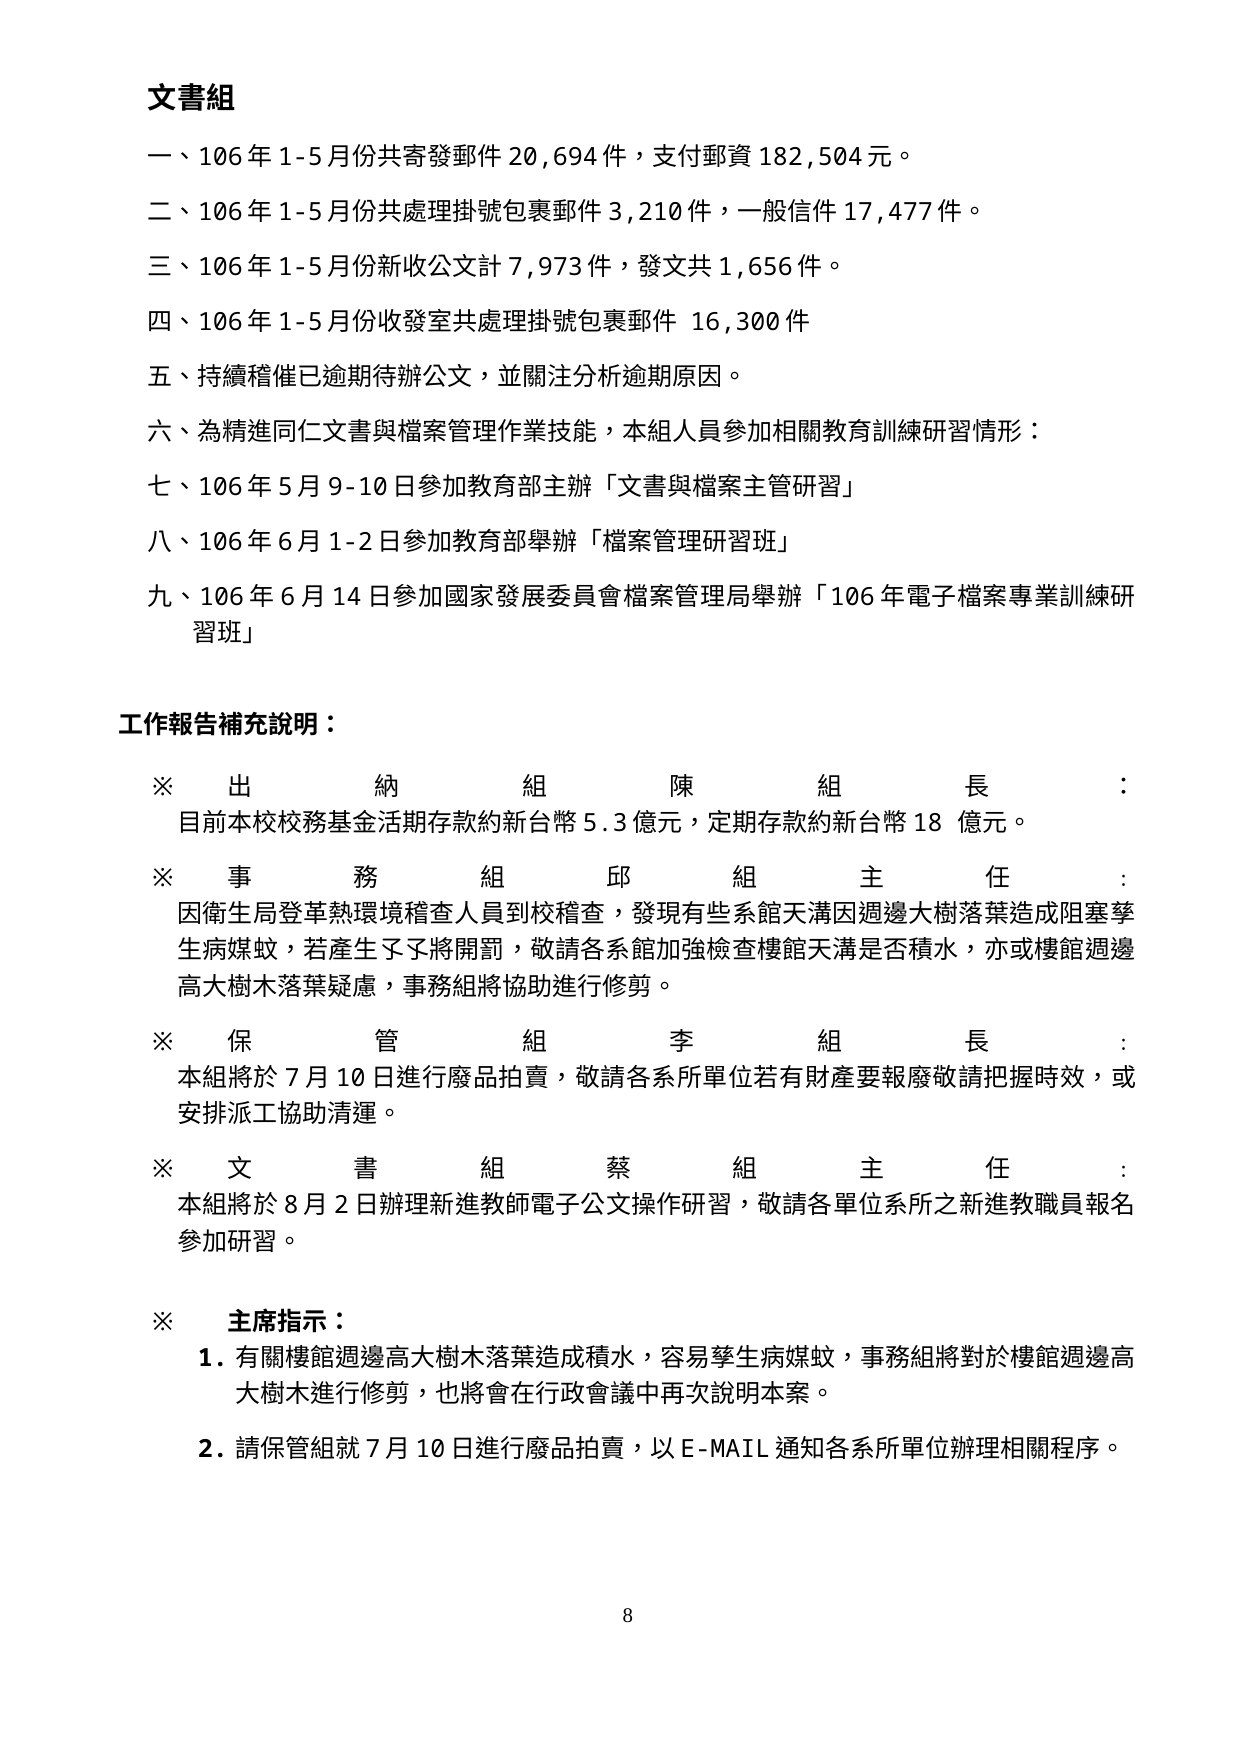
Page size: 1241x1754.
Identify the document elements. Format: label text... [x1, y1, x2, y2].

list 事務組邱組主任﹕ 因衛生局登革熱環境稽查人員到校稽查，發現有些系館天溝因週邊大樹落葉造成阻塞孳生病媒蚊，若產生孓孓將開罰，敬請各系館加強檢查樓館天溝是否積水，亦或樓館週邊高大樹木落葉疑慮，事務組將協助進行修剪。 [148, 857, 1137, 1002]
list 保管組李組長﹕ 本組將於7月10日進行廢品拍賣，敬請各系所單位若有財產要報廢敬請把握時效，或安排派工協助清運。 [148, 1021, 1137, 1130]
text 五、持續稽催已逾期待辦公文，並關注分析逾期原因。 [148, 356, 1137, 392]
list 出納組陳組長： 目前本校校務基金活期存款約新台幣5.3億元，定期存款約新台幣18 億元。 [148, 766, 1137, 838]
list 有關樓館週邊高大樹木落葉造成積水，容易孳生病媒蚊，事務組將對於樓館週邊高大樹木進行修剪，也將會在行政會議中再次說明本案。 [198, 1337, 1137, 1410]
list 請保管組就7月10日進行廢品拍賣，以E-MAIL通知各系所單位辦理相關程序。 [198, 1428, 1137, 1465]
list 主席指示： [148, 1301, 1137, 1337]
list 文書組蔡組主任﹕ 本組將於8月2日辦理新進教師電子公文操作研習，敬請各單位系所之新進教職員報名參加研習。 [148, 1148, 1137, 1257]
text 工作報告補充說明： [118, 705, 1137, 741]
text 文書組 [148, 75, 1137, 117]
text 九、106年6月14日參加國家發展委員會檔案管理局舉辦「106年電子檔案專業訓練研習班」 [148, 576, 1137, 648]
text 八、106年6月1-2日參加教育部舉辦「檔案管理研習班」 [148, 521, 1137, 557]
text 一、106年1-5月份共寄發郵件20,694件，支付郵資182,504元。 [148, 136, 1137, 172]
text 六、為精進同仁文書與檔案管理作業技能，本組人員參加相關教育訓練研習情形： [148, 411, 1137, 447]
text 四、106年1-5月份收發室共處理掛號包裹郵件 16,300件 [148, 301, 1137, 337]
text 二、106年1-5月份共處理掛號包裹郵件3,210件，一般信件17,477件。 [148, 191, 1137, 227]
text 七、106年5月9-10日參加教育部主辦「文書與檔案主管研習」 [148, 466, 1137, 502]
text 三、106年1-5月份新收公文計7,973件，發文共1,656件。 [148, 246, 1137, 282]
